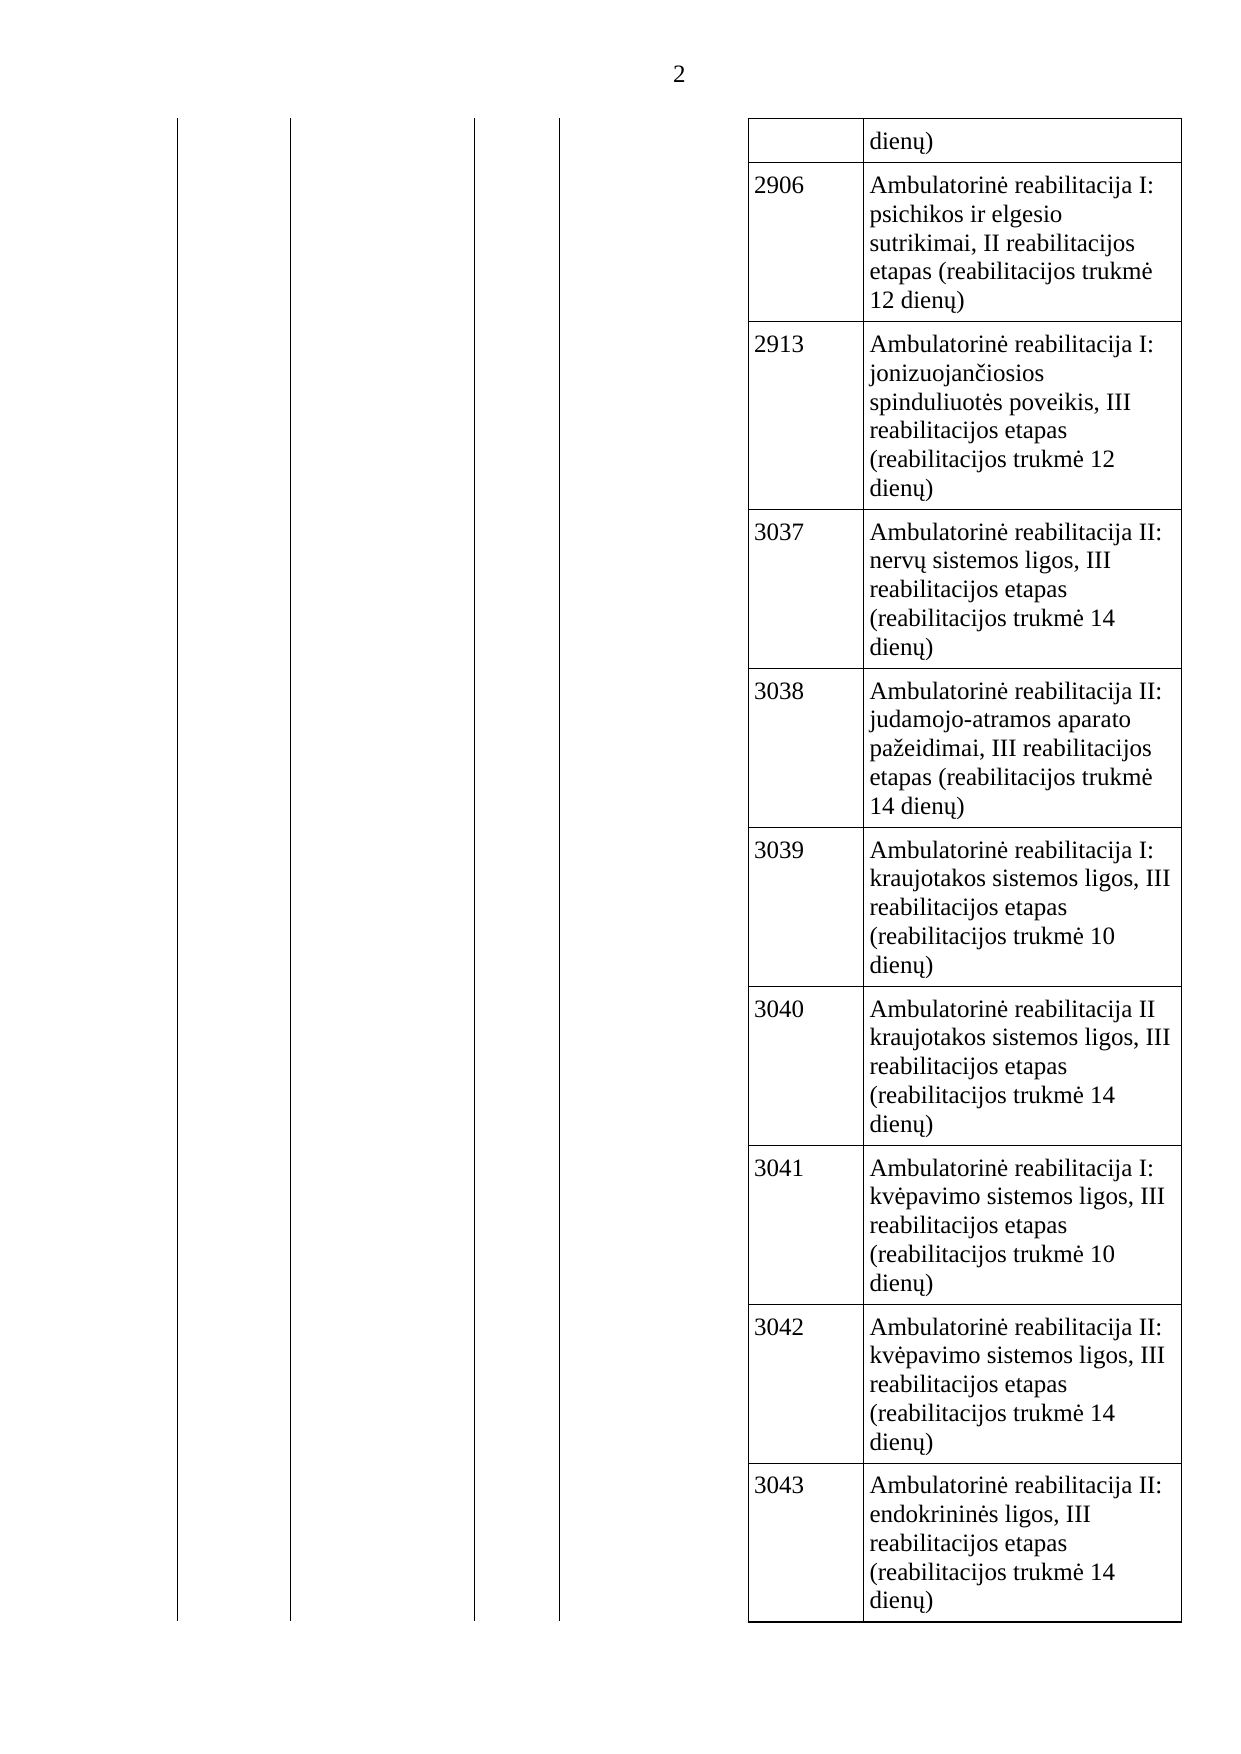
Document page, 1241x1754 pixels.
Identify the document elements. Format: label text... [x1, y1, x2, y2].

table_cell Ambulatorinė reabilitacija II: nervų sistemos ligos, III reabilitacijos etapas (reabilitacijos trukmė 14 dienų) [864, 510, 1181, 668]
table_cell [560, 668, 748, 827]
table_cell [291, 1304, 474, 1462]
table_cell [291, 321, 474, 509]
table_cell Ambulatorinė reabilitacija I: jonizuojančiosios spinduliuotės poveikis, III reabilitacijos etapas (reabilitacijos trukmė 12 dienų) [864, 322, 1181, 509]
table_cell Ambulatorinė reabilitacija II: endokrininės ligos, III reabilitacijos etapas (reabilitacijos trukmė 14 dienų) [864, 1464, 1181, 1621]
table_cell [178, 321, 290, 509]
table_cell 3039 [749, 828, 863, 986]
table_cell [560, 162, 748, 321]
table_cell 3038 [749, 669, 863, 827]
table_cell [291, 827, 474, 986]
table_cell 3040 [749, 987, 863, 1144]
table_cell [291, 1145, 474, 1303]
table_cell [475, 1304, 559, 1462]
table_cell [291, 668, 474, 827]
table_cell [475, 1145, 559, 1303]
table_cell [291, 986, 474, 1144]
table_cell [560, 827, 748, 986]
table_cell [178, 827, 290, 986]
table_cell [178, 509, 290, 668]
table_cell [475, 509, 559, 668]
table_cell Ambulatorinė reabilitacija I: kraujotakos sistemos ligos, III reabilitacijos etapas (reabilitacijos trukmė 10 dienų) [864, 828, 1181, 986]
table_cell Ambulatorinė reabilitacija I: kvėpavimo sistemos ligos, III reabilitacijos etapas (reabilitacijos trukmė 10 dienų) [864, 1146, 1181, 1303]
table_cell Ambulatorinė reabilitacija II: judamojo-atramos aparato pažeidimai, III reabilitacijos etapas (reabilitacijos trukmė 14 dienų) [864, 669, 1181, 827]
table_cell [178, 1304, 290, 1462]
table_cell 2906 [749, 163, 863, 321]
table_cell [475, 986, 559, 1144]
table_cell Ambulatorinė reabilitacija II kraujotakos sistemos ligos, III reabilitacijos etapas (reabilitacijos trukmė 14 dienų) [864, 987, 1181, 1144]
table_cell Ambulatorinė reabilitacija I: psichikos ir elgesio sutrikimai, II reabilitacijos etapas (reabilitacijos trukmė 12 dienų) [864, 163, 1181, 321]
table_cell [291, 118, 474, 162]
table_cell [560, 1463, 748, 1621]
table_cell [178, 1463, 290, 1621]
table_cell 3043 [749, 1464, 863, 1621]
table_cell [291, 1463, 474, 1621]
table_cell [291, 509, 474, 668]
table_cell [291, 162, 474, 321]
table_cell Ambulatorinė reabilitacija II: kvėpavimo sistemos ligos, III reabilitacijos etapas (reabilitacijos trukmė 14 dienų) [864, 1305, 1181, 1462]
table_cell 3037 [749, 510, 863, 668]
table_cell 3042 [749, 1305, 863, 1462]
table_cell [475, 162, 559, 321]
table_cell dienų) [864, 119, 1181, 162]
table_cell [475, 827, 559, 986]
table_cell [475, 1463, 559, 1621]
table_cell [749, 119, 863, 162]
table_cell [560, 509, 748, 668]
table_cell [178, 118, 290, 162]
table_cell [560, 118, 748, 162]
table_cell [475, 321, 559, 509]
table_cell [178, 1145, 290, 1303]
table_cell 2913 [749, 322, 863, 509]
table_cell 3041 [749, 1146, 863, 1303]
table_cell [560, 1145, 748, 1303]
table_cell [475, 668, 559, 827]
table_cell [178, 162, 290, 321]
table_cell [178, 986, 290, 1144]
table_cell [560, 986, 748, 1144]
table_cell [475, 118, 559, 162]
table_cell [560, 321, 748, 509]
table_cell [178, 668, 290, 827]
table_cell [560, 1304, 748, 1462]
